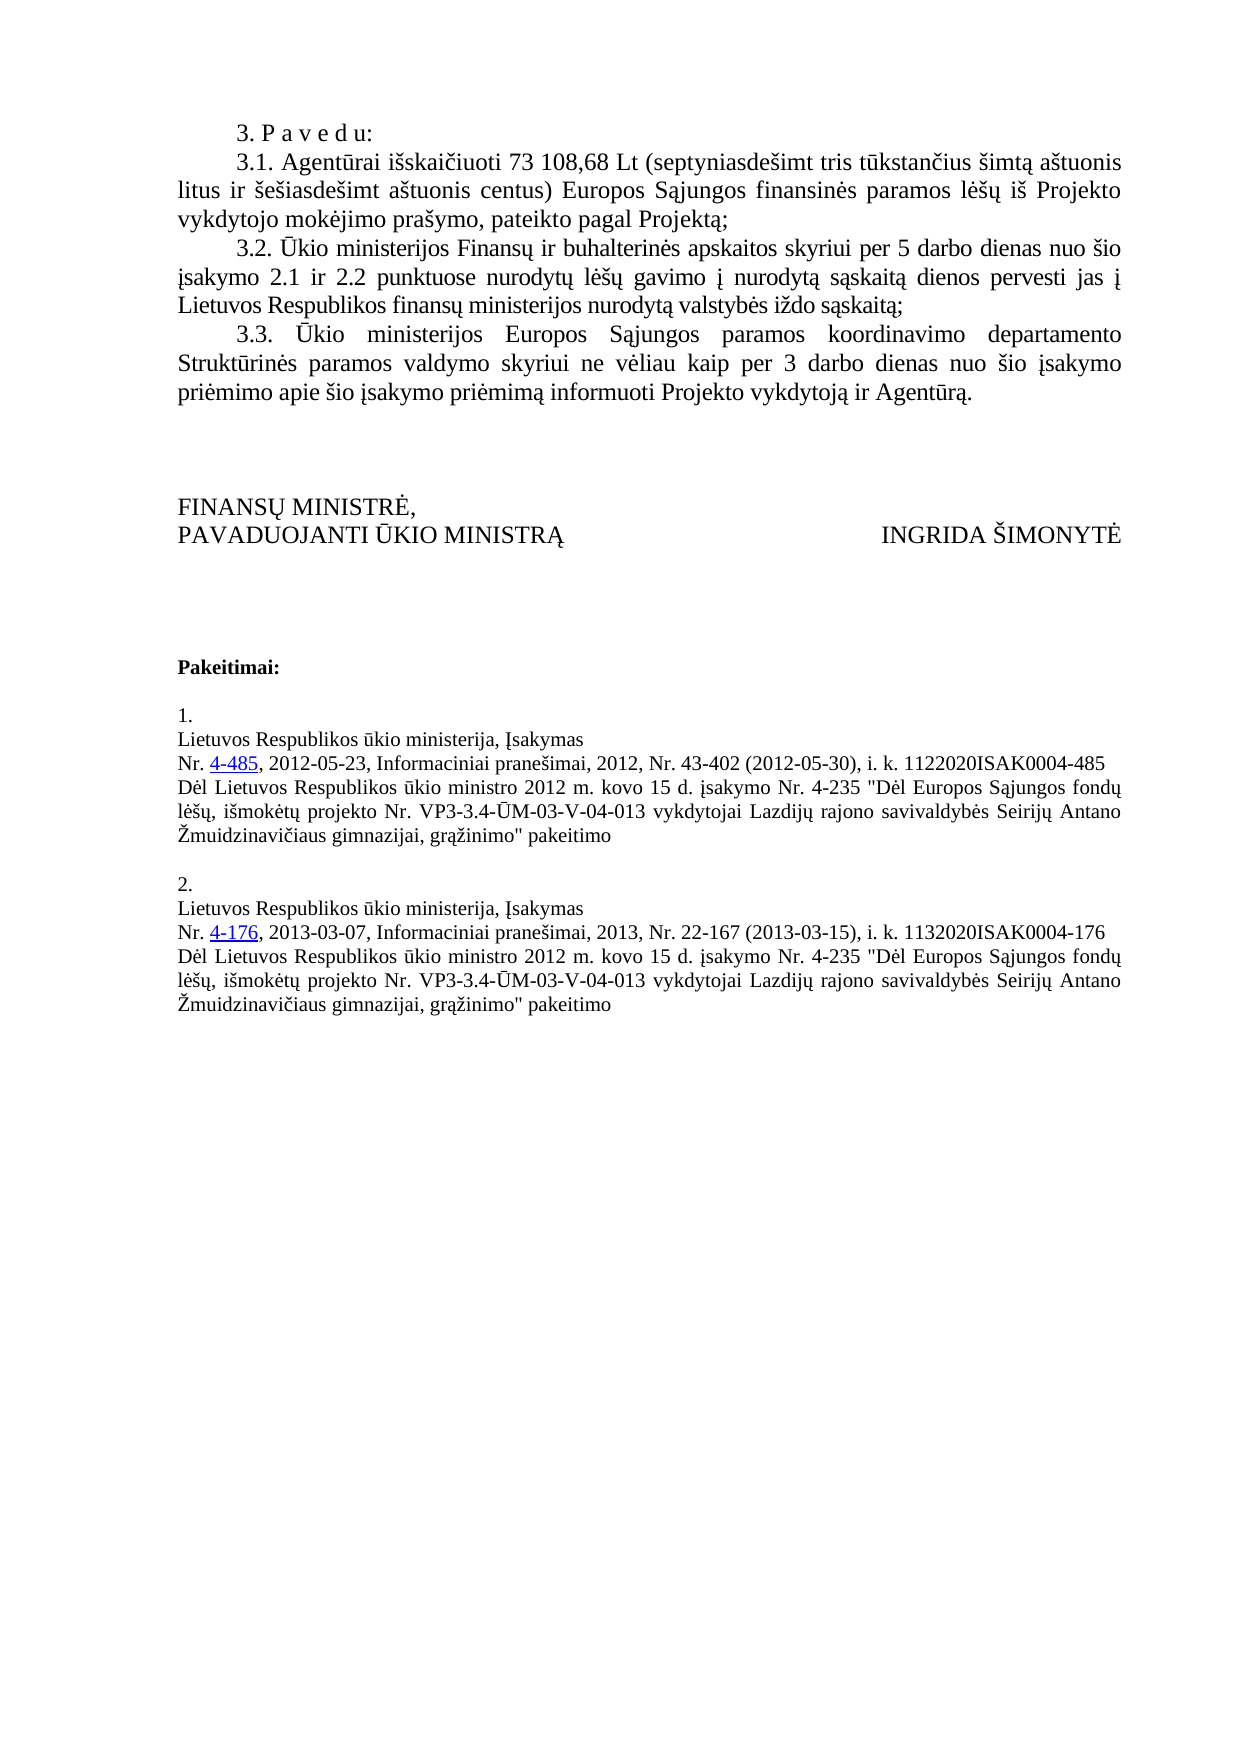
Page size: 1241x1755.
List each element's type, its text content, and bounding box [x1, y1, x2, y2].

text 3.2. Ūkio ministerijos Finansų ir buhalterinės apskaitos skyriui per 5 darbo dienas nuo šio įsakymo 2.1 ir 2.2 punktuose nurodytų lėšų gavimo į nurodytą sąskaitą dienos pervesti jas į Lietuvos Respublikos finansų ministerijos nurodytą valstybės iždo sąskaitą; [177, 233, 1122, 319]
text 2. [177, 872, 1122, 896]
text 3. P a v e d u: [177, 118, 1122, 147]
text Lietuvos Respublikos ūkio ministerija, Įsakymas [177, 727, 1122, 751]
text pavaduojanti ūkio ministrą Ingrida Šimonytė [177, 521, 1122, 549]
text 3.1. Agentūrai išskaičiuoti 73 108,68 Lt (septyniasdešimt tris tūkstančius šimtą aštuonis litus ir šešiasdešimt aštuonis centus) Europos Sąjungos finansinės paramos lėšų iš Projekto vykdytojo mokėjimo prašymo, pateikto pagal Projektą; [177, 147, 1122, 233]
text 3.3. Ūkio ministerijos Europos Sąjungos paramos koordinavimo departamento Struktūrinės paramos valdymo skyriui ne vėliau kaip per 3 darbo dienas nuo šio įsakymo priėmimo apie šio įsakymo priėmimą informuoti Projekto vykdytoją ir Agentūrą. [177, 319, 1122, 406]
text 1. [177, 703, 1122, 727]
text Nr. 4-485, 2012-05-23, Informaciniai pranešimai, 2012, Nr. 43-402 (2012-05-30), i. k. 1122020ISAK0004-485 [177, 751, 1122, 775]
text Dėl Lietuvos Respublikos ūkio ministro 2012 m. kovo 15 d. įsakymo Nr. 4-235 "Dėl Europos Sąjungos fondų lėšų, išmokėtų projekto Nr. VP3-3.4-ŪM-03-V-04-013 vykdytojai Lazdijų rajono savivaldybės Seirijų Antano Žmuidzinavičiaus gimnazijai, grąžinimo" pakeitimo [177, 775, 1122, 847]
text Pakeitimai: [177, 655, 1122, 679]
text Dėl Lietuvos Respublikos ūkio ministro 2012 m. kovo 15 d. įsakymo Nr. 4-235 "Dėl Europos Sąjungos fondų lėšų, išmokėtų projekto Nr. VP3-3.4-ŪM-03-V-04-013 vykdytojai Lazdijų rajono savivaldybės Seirijų Antano Žmuidzinavičiaus gimnazijai, grąžinimo" pakeitimo [177, 944, 1122, 1016]
text Finansų ministrė, [177, 492, 1122, 521]
text Nr. 4-176, 2013-03-07, Informaciniai pranešimai, 2013, Nr. 22-167 (2013-03-15), i. k. 1132020ISAK0004-176 [177, 920, 1122, 944]
text Lietuvos Respublikos ūkio ministerija, Įsakymas [177, 896, 1122, 920]
